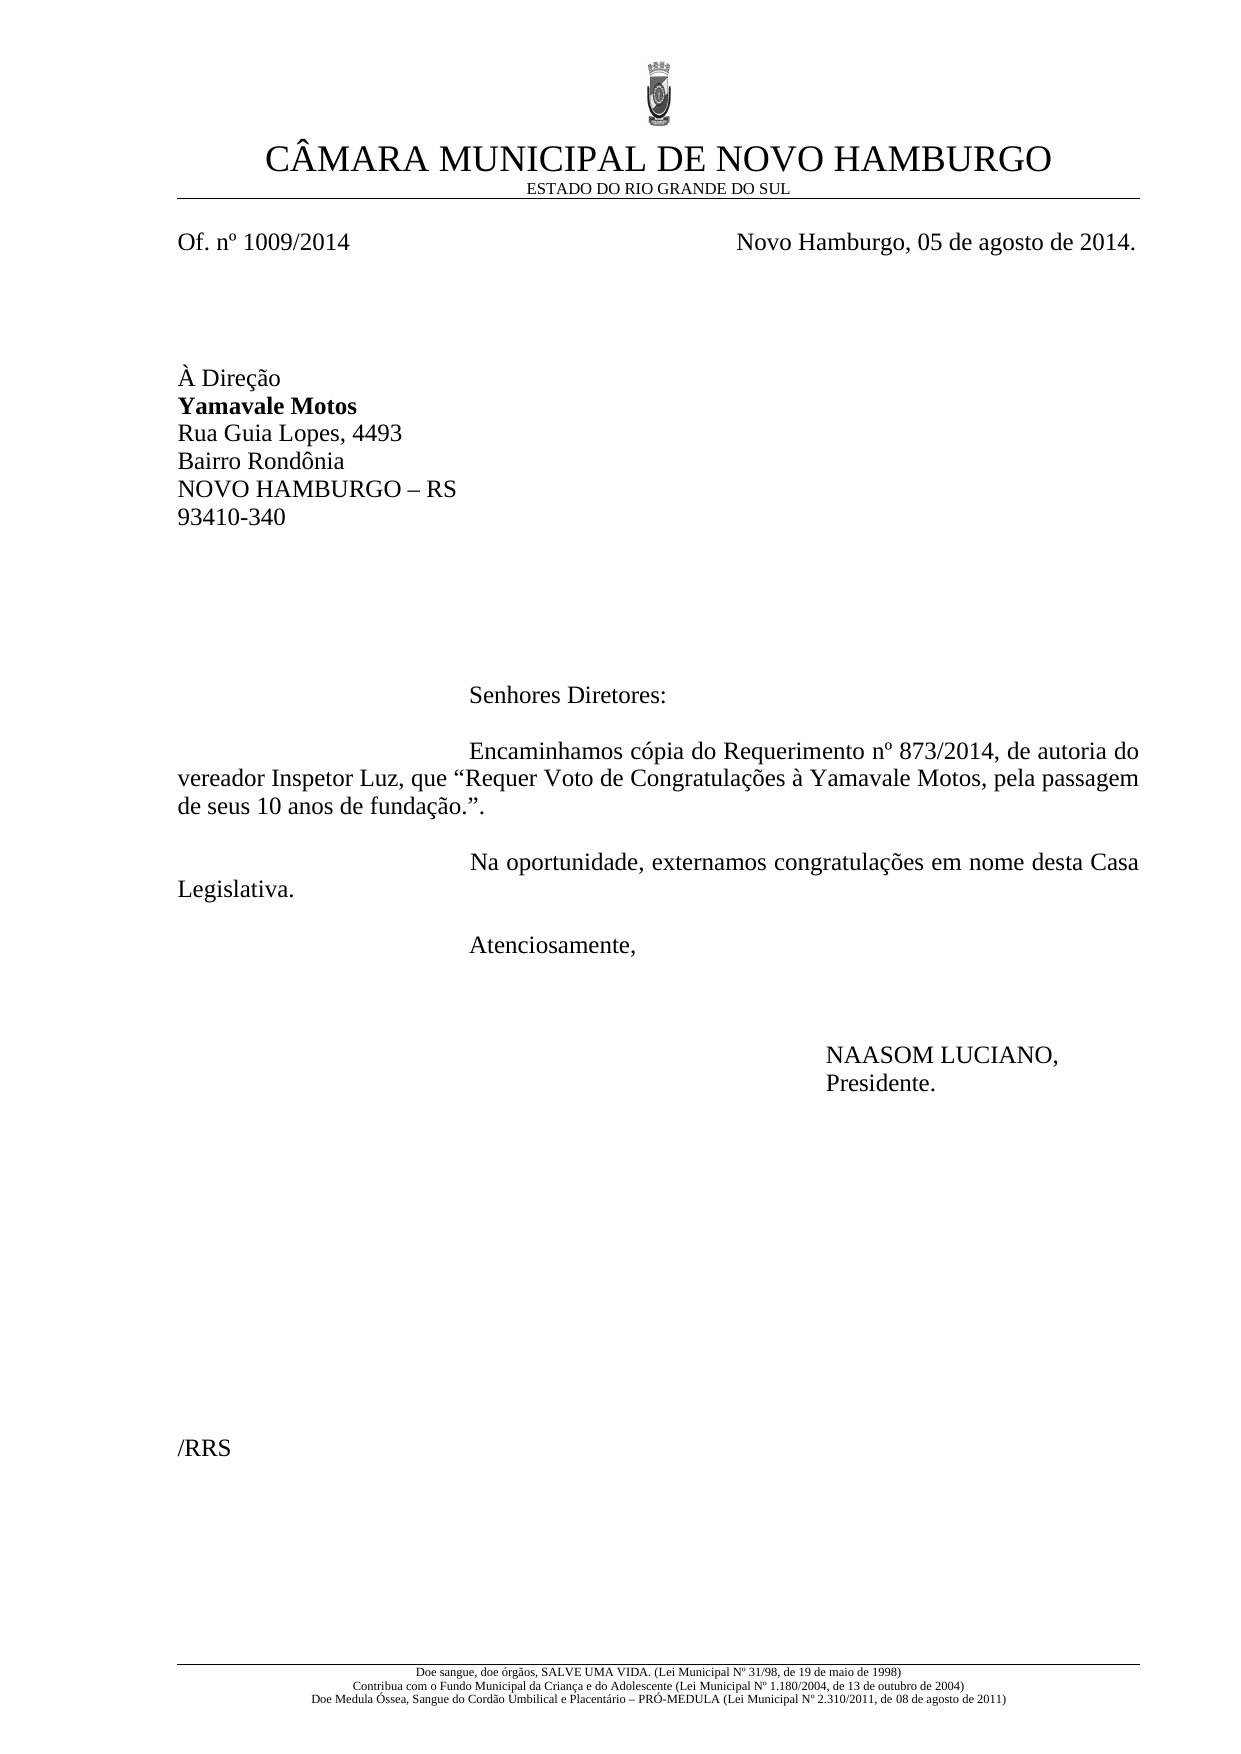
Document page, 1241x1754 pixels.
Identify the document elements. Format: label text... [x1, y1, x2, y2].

text Senhores Diretores: [177, 681, 1140, 709]
text /RRS [177, 1434, 1140, 1462]
text 93410-340 [177, 503, 1140, 530]
text NOVO HAMBURGO – RS [177, 475, 1140, 503]
text Yamavale Motos [177, 392, 1140, 419]
text Bairro Rondônia [177, 447, 1140, 475]
text Rua Guia Lopes, 4493 [177, 419, 1140, 447]
text Encaminhamos cópia do Requerimento nº 873/2014, de autoria do vereador Inspetor Luz, que “Requer Voto de Congratulações à Yamavale Motos, pela passagem de seus 10 anos de fundação.”. [177, 737, 1140, 820]
text NAASOM LUCIANO, [826, 1042, 1140, 1069]
text Na oportunidade, externamos congratulações em nome desta Casa Legislativa. [177, 848, 1140, 903]
text À Direção [177, 364, 1140, 392]
text Of. nº 1009/2014 Novo Hamburgo, 05 de agosto de 2014. [177, 228, 1140, 256]
text Presidente. [826, 1069, 1140, 1097]
text Atenciosamente, [177, 931, 1140, 958]
